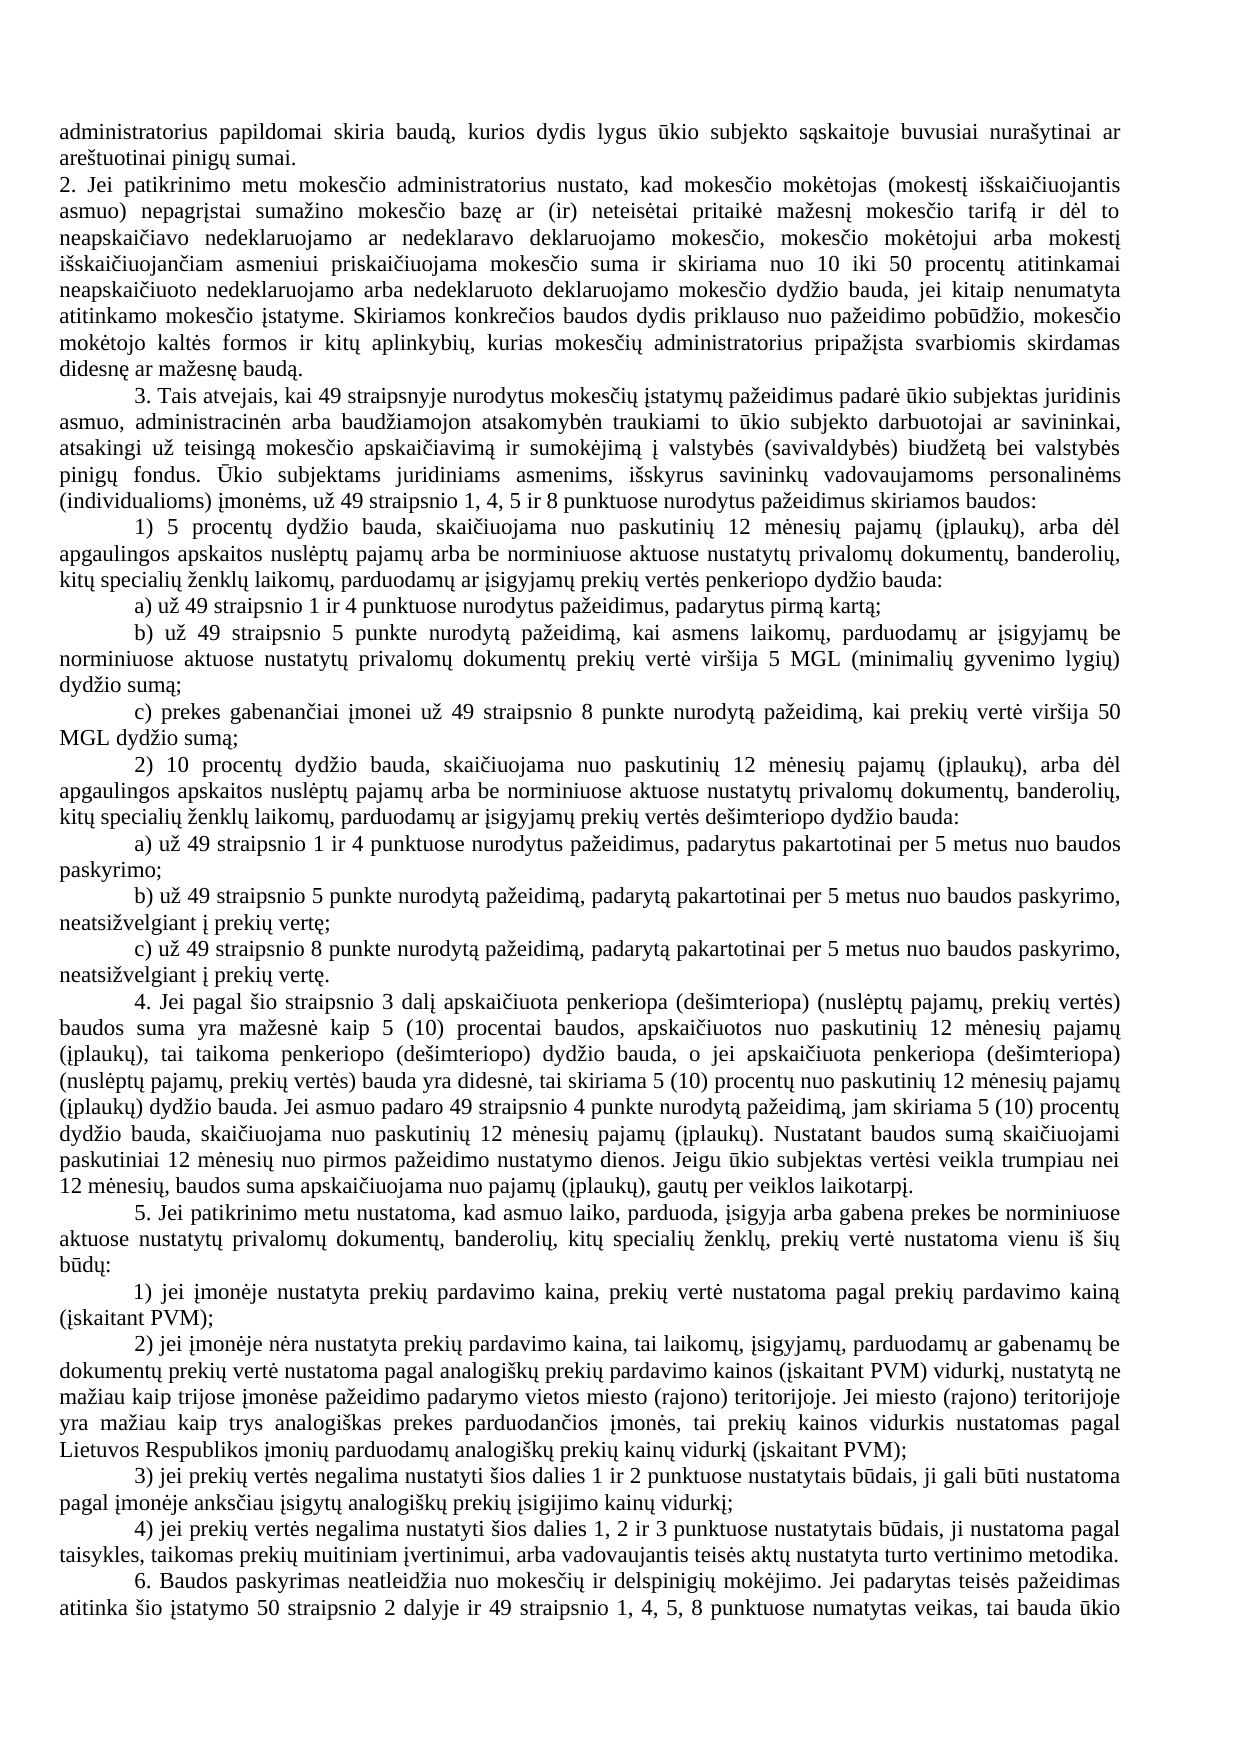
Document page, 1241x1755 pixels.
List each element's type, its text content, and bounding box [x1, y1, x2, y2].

text b) už 49 straipsnio 5 punkte nurodytą pažeidimą, kai asmens laikomų, parduodamų ar įsigyjamų be norminiuose aktuose nustatytų privalomų dokumentų prekių vertė viršija 5 MGL (minimalių gyvenimo lygių) dydžio sumą; [59, 619, 1122, 698]
text 5. Jei patikrinimo metu nustatoma, kad asmuo laiko, parduoda, įsigyja arba gabena prekes be norminiuose aktuose nustatytų privalomų dokumentų, banderolių, kitų specialių ženklų, prekių vertė nustatoma vienu iš šių būdų: [59, 1199, 1122, 1278]
text a) už 49 straipsnio 1 ir 4 punktuose nurodytus pažeidimus, padarytus pakartotinai per 5 metus nuo baudos paskyrimo; [59, 830, 1122, 882]
text 1) jei įmonėje nustatyta prekių pardavimo kaina, prekių vertė nustatoma pagal prekių pardavimo kainą (įskaitant PVM); [59, 1278, 1122, 1330]
text 4) jei prekių vertės negalima nustatyti šios dalies 1, 2 ir 3 punktuose nustatytais būdais, ji nustatoma pagal taisykles, taikomas prekių muitiniam įvertinimui, arba vadovaujantis teisės aktų nustatyta turto vertinimo metodika. [59, 1515, 1122, 1568]
text 3. Tais atvejais, kai 49 straipsnyje nurodytus mokesčių įstatymų pažeidimus padarė ūkio subjektas juridinis asmuo, administracinėn arba baudžiamojon atsakomybėn traukiami to ūkio subjekto darbuotojai ar savininkai, atsakingi už teisingą mokesčio apskaičiavimą ir sumokėjimą į valstybės (savivaldybės) biudžetą bei valstybės pinigų fondus. Ūkio subjektams juridiniams asmenims, išskyrus savininkų vadovaujamoms personalinėms (individualioms) įmonėms, už 49 straipsnio 1, 4, 5 ir 8 punktuose nurodytus pažeidimus skiriamos baudos: [59, 382, 1122, 513]
text 4. Jei pagal šio straipsnio 3 dalį apskaičiuota penkeriopa (dešimteriopa) (nuslėptų pajamų, prekių vertės) baudos suma yra mažesnė kaip 5 (10) procentai baudos, apskaičiuotos nuo paskutinių 12 mėnesių pajamų (įplaukų), tai taikoma penkeriopo (dešimteriopo) dydžio bauda, o jei apskaičiuota penkeriopa (dešimteriopa) (nuslėptų pajamų, prekių vertės) bauda yra didesnė, tai skiriama 5 (10) procentų nuo paskutinių 12 mėnesių pajamų (įplaukų) dydžio bauda. Jei asmuo padaro 49 straipsnio 4 punkte nurodytą pažeidimą, jam skiriama 5 (10) procentų dydžio bauda, skaičiuojama nuo paskutinių 12 mėnesių pajamų (įplaukų). Nustatant baudos sumą skaičiuojami paskutiniai 12 mėnesių nuo pirmos pažeidimo nustatymo dienos. Jeigu ūkio subjektas vertėsi veikla trumpiau nei 12 mėnesių, baudos suma apskaičiuojama nuo pajamų (įplaukų), gautų per veiklos laikotarpį. [59, 988, 1122, 1199]
text 1) 5 procentų dydžio bauda, skaičiuojama nuo paskutinių 12 mėnesių pajamų (įplaukų), arba dėl apgaulingos apskaitos nuslėptų pajamų arba be norminiuose aktuose nustatytų privalomų dokumentų, banderolių, kitų specialių ženklų laikomų, parduodamų ar įsigyjamų prekių vertės penkeriopo dydžio bauda: [59, 513, 1122, 592]
text c) už 49 straipsnio 8 punkte nurodytą pažeidimą, padarytą pakartotinai per 5 metus nuo baudos paskyrimo, neatsižvelgiant į prekių vertę. [59, 935, 1122, 988]
text 3) jei prekių vertės negalima nustatyti šios dalies 1 ir 2 punktuose nustatytais būdais, ji gali būti nustatoma pagal įmonėje anksčiau įsigytų analogiškų prekių įsigijimo kainų vidurkį; [59, 1462, 1122, 1515]
text 2. Jei patikrinimo metu mokesčio administratorius nustato, kad mokesčio mokėtojas (mokestį išskaičiuojantis asmuo) nepagrįstai sumažino mokesčio bazę ar (ir) neteisėtai pritaikė mažesnį mokesčio tarifą ir dėl to neapskaičiavo nedeklaruojamo ar nedeklaravo deklaruojamo mokesčio, mokesčio mokėtojui arba mokestį išskaičiuojančiam asmeniui priskaičiuojama mokesčio suma ir skiriama nuo 10 iki 50 procentų atitinkamai neapskaičiuoto nedeklaruojamo arba nedeklaruoto deklaruojamo mokesčio dydžio bauda, jei kitaip nenumatyta atitinkamo mokesčio įstatyme. Skiriamos konkrečios baudos dydis priklauso nuo pažeidimo pobūdžio, mokesčio mokėtojo kaltės formos ir kitų aplinkybių, kurias mokesčių administratorius pripažįsta svarbiomis skirdamas didesnę ar mažesnę baudą. [59, 171, 1122, 382]
text 2) 10 procentų dydžio bauda, skaičiuojama nuo paskutinių 12 mėnesių pajamų (įplaukų), arba dėl apgaulingos apskaitos nuslėptų pajamų arba be norminiuose aktuose nustatytų privalomų dokumentų, banderolių, kitų specialių ženklų laikomų, parduodamų ar įsigyjamų prekių vertės dešimteriopo dydžio bauda: [59, 751, 1122, 830]
text administratorius papildomai skiria baudą, kurios dydis lygus ūkio subjekto sąskaitoje buvusiai nurašytinai ar areštuotinai pinigų sumai. [59, 118, 1122, 171]
text c) prekes gabenančiai įmonei už 49 straipsnio 8 punkte nurodytą pažeidimą, kai prekių vertė viršija 50 MGL dydžio sumą; [59, 698, 1122, 751]
text 6. Baudos paskyrimas neatleidžia nuo mokesčių ir delspinigių mokėjimo. Jei padarytas teisės pažeidimas atitinka šio įstatymo 50 straipsnio 2 dalyje ir 49 straipsnio 1, 4, 5, 8 punktuose numatytas veikas, tai bauda ūkio [59, 1568, 1122, 1620]
text a) už 49 straipsnio 1 ir 4 punktuose nurodytus pažeidimus, padarytus pirmą kartą; [59, 592, 1122, 619]
text b) už 49 straipsnio 5 punkte nurodytą pažeidimą, padarytą pakartotinai per 5 metus nuo baudos paskyrimo, neatsižvelgiant į prekių vertę; [59, 882, 1122, 935]
text 2) jei įmonėje nėra nustatyta prekių pardavimo kaina, tai laikomų, įsigyjamų, parduodamų ar gabenamų be dokumentų prekių vertė nustatoma pagal analogiškų prekių pardavimo kainos (įskaitant PVM) vidurkį, nustatytą ne mažiau kaip trijose įmonėse pažeidimo padarymo vietos miesto (rajono) teritorijoje. Jei miesto (rajono) teritorijoje yra mažiau kaip trys analogiškas prekes parduodančios įmonės, tai prekių kainos vidurkis nustatomas pagal Lietuvos Respublikos įmonių parduodamų analogiškų prekių kainų vidurkį (įskaitant PVM); [59, 1330, 1122, 1462]
